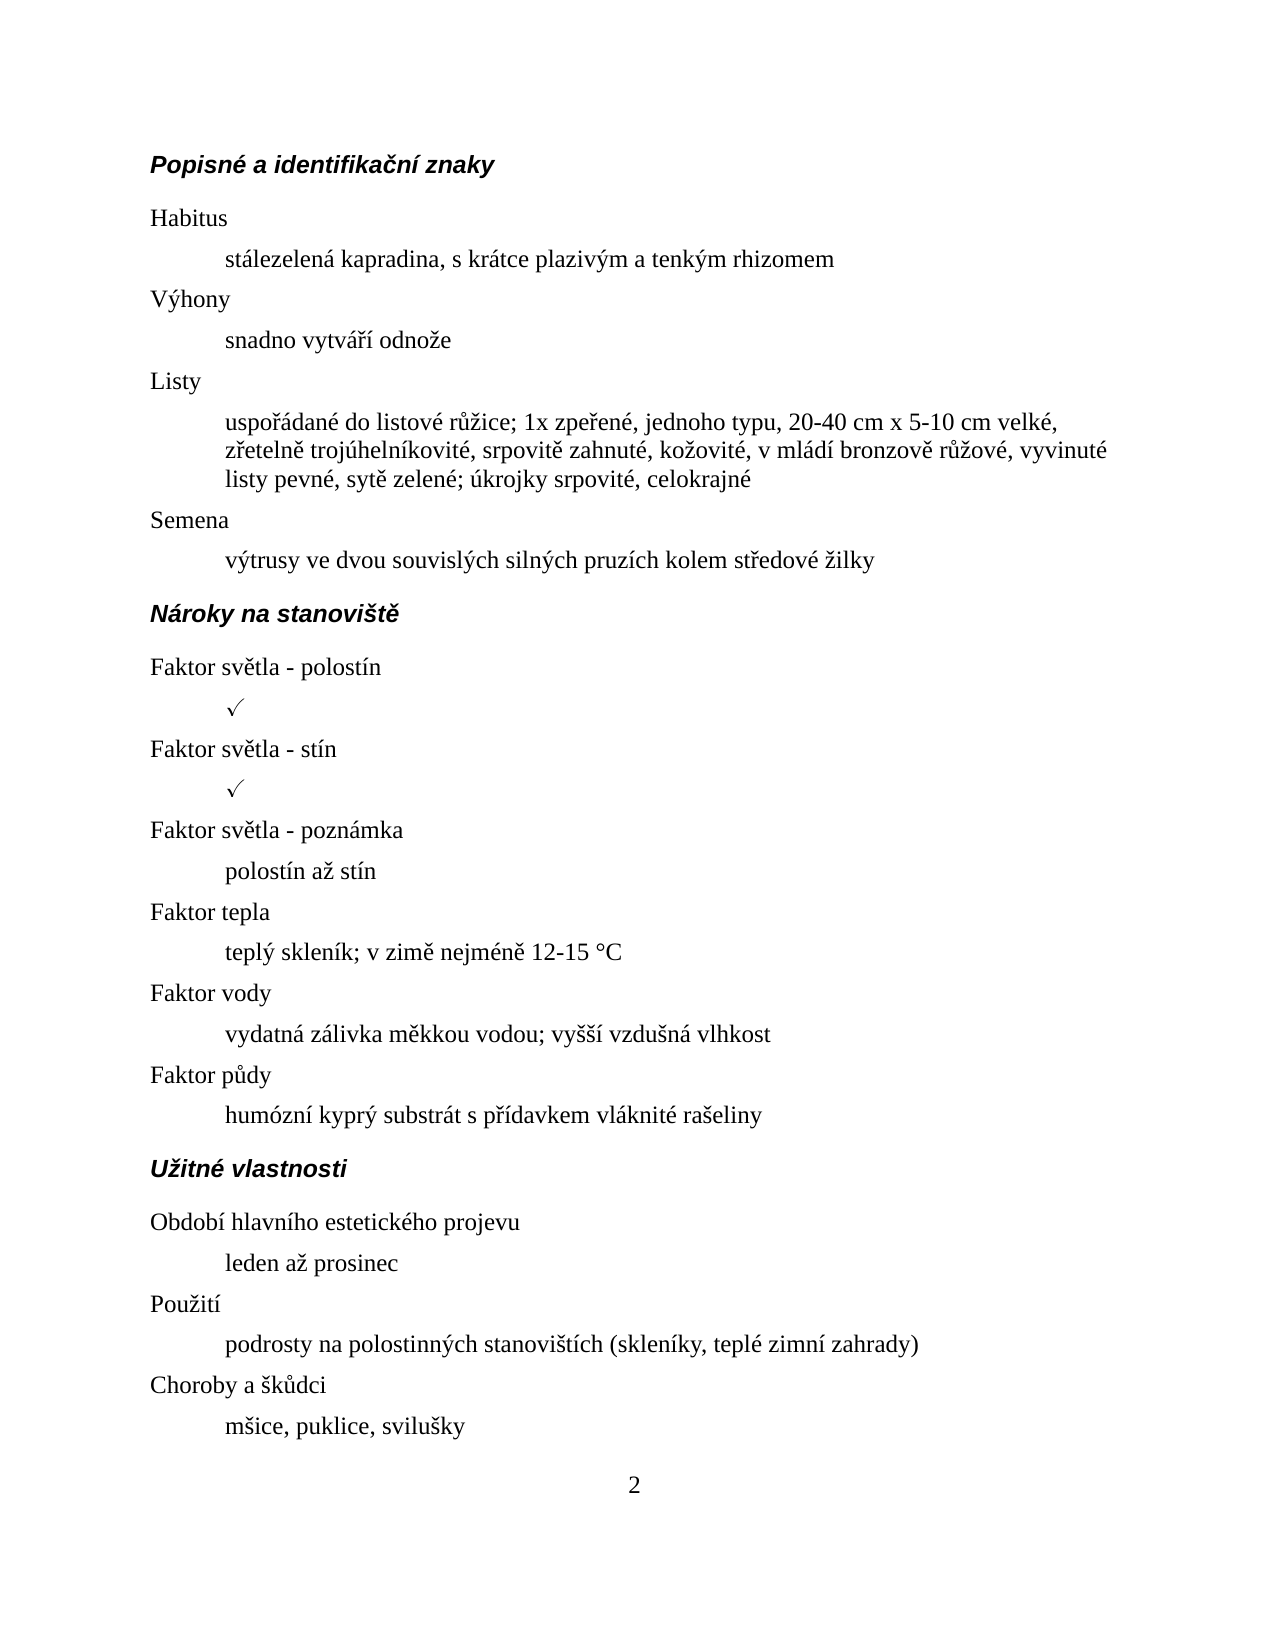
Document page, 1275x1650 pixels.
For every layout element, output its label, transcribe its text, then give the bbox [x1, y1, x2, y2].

text Výhony [150, 284, 1125, 313]
subtitle Nároky na stanoviště [150, 599, 1125, 628]
text Faktor světla - poznámka [150, 815, 1125, 844]
text Faktor půdy [150, 1060, 1125, 1088]
subtitle Popisné a identifikační znaky [150, 150, 1125, 178]
text mšice, puklice, svilušky [225, 1411, 1125, 1439]
text Faktor vody [150, 978, 1125, 1007]
text polostín až stín [225, 856, 1125, 885]
text snadno vytváří odnože [225, 325, 1125, 354]
text stálezelená kapradina, s krátce plazivým a tenkým rhizomem [225, 244, 1125, 272]
text humózní kyprý substrát s přídavkem vláknité rašeliny [225, 1100, 1125, 1129]
text leden až prosinec [225, 1248, 1125, 1277]
subtitle Užitné vlastnosti [150, 1154, 1125, 1183]
text Faktor tepla [150, 897, 1125, 926]
text Listy [150, 366, 1125, 395]
text teplý skleník; v zimě nejméně 12-15 °C [225, 937, 1125, 966]
text vydatná zálivka měkkou vodou; vyšší vzdušná vlhkost [225, 1019, 1125, 1048]
text Faktor světla - stín [150, 734, 1125, 763]
text Období hlavního estetického projevu [150, 1207, 1125, 1236]
text Choroby a škůdci [150, 1370, 1125, 1399]
text výtrusy ve dvou souvislých silných pruzích kolem středové žilky [225, 546, 1125, 574]
text Semena [150, 505, 1125, 534]
text ✓ [225, 774, 1125, 803]
text Habitus [150, 203, 1125, 232]
text podrosty na polostinných stanovištích (skleníky, teplé zimní zahrady) [225, 1329, 1125, 1358]
text Použití [150, 1289, 1125, 1317]
text Faktor světla - polostín [150, 652, 1125, 681]
text uspořádané do listové růžice; 1x zpeřené, jednoho typu, 20-40 cm x 5-10 cm velké, zřetelně trojúhelníkovité, srpovitě zahnuté, kožovité, v mládí bronzově růžové, vyvinuté listy pevné, sytě zelené; úkrojky srpovité, celokrajné [225, 407, 1125, 493]
text ✓ [225, 693, 1125, 722]
